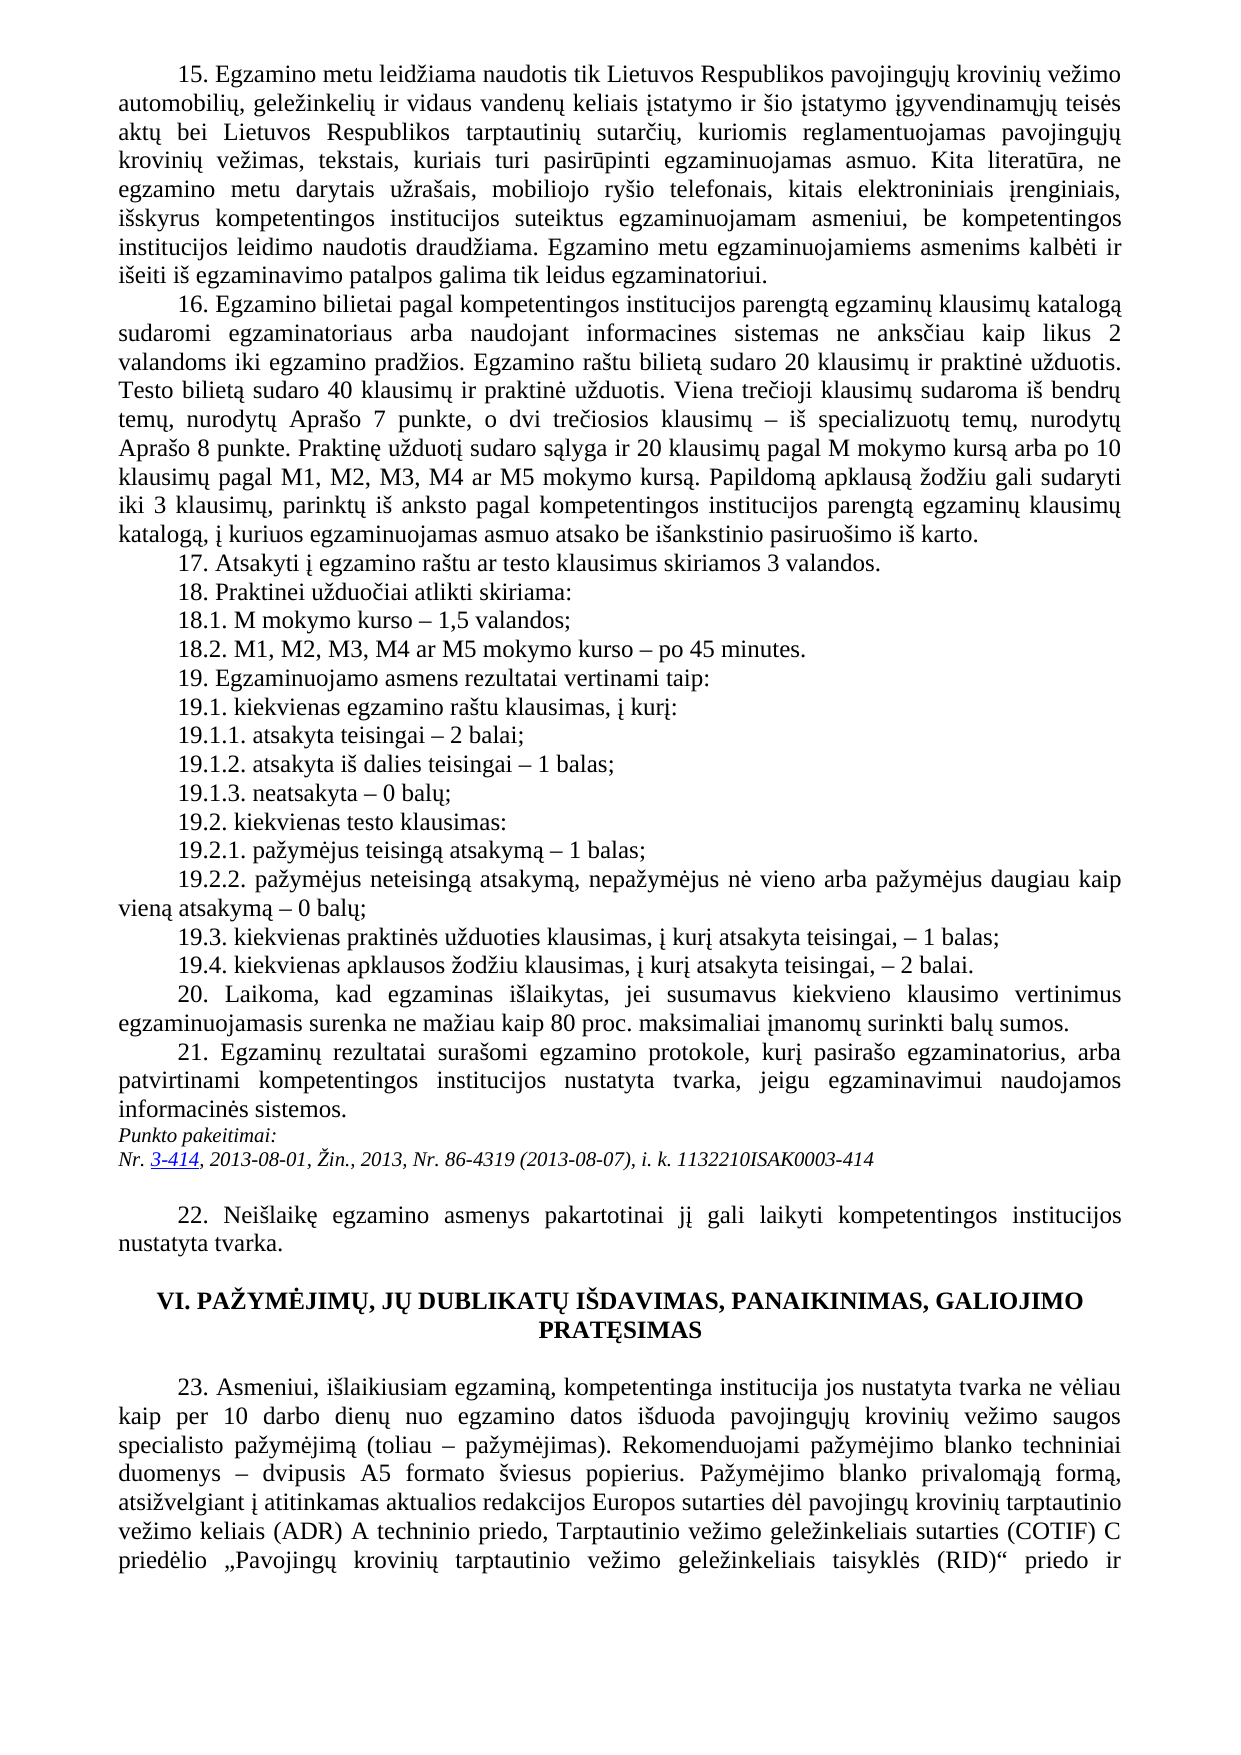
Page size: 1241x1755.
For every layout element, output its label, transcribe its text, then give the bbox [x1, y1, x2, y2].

text Punkto pakeitimai: [118, 1123, 1122, 1147]
text Nr. 3-414, 2013-08-01, Žin., 2013, Nr. 86-4319 (2013-08-07), i. k. 1132210ISAK0003-414 [118, 1147, 1122, 1171]
text 18.1. M mokymo kurso – 1,5 valandos; [118, 605, 1122, 634]
text 19. Egzaminuojamo asmens rezultatai vertinami taip: [118, 663, 1122, 692]
text 19.1. kiekvienas egzamino raštu klausimas, į kurį: [118, 692, 1122, 720]
text 19.1.3. neatsakyta – 0 balų; [118, 778, 1122, 807]
text 16. Egzamino bilietai pagal kompetentingos institucijos parengtą egzaminų klausimų katalogą sudaromi egzaminatoriaus arba naudojant informacines sistemas ne anksčiau kaip likus 2 valandoms iki egzamino pradžios. Egzamino raštu bilietą sudaro 20 klausimų ir praktinė užduotis. Testo bilietą sudaro 40 klausimų ir praktinė užduotis. Viena trečioji klausimų sudaroma iš bendrų temų, nurodytų Aprašo 7 punkte, o dvi trečiosios klausimų – iš specializuotų temų, nurodytų Aprašo 8 punkte. Praktinę užduotį sudaro sąlyga ir 20 klausimų pagal M mokymo kursą arba po 10 klausimų pagal M1, M2, M3, M4 ar M5 mokymo kursą. Papildomą apklausą žodžiu gali sudaryti iki 3 klausimų, parinktų iš anksto pagal kompetentingos institucijos parengtą egzaminų klausimų katalogą, į kuriuos egzaminuojamas asmuo atsako be išankstinio pasiruošimo iš karto. [118, 289, 1122, 548]
text 19.2.2. pažymėjus neteisingą atsakymą, nepažymėjus nė vieno arba pažymėjus daugiau kaip vieną atsakymą – 0 balų; [118, 864, 1122, 922]
text 19.2. kiekvienas testo klausimas: [118, 807, 1122, 835]
text 18.2. M1, M2, M3, M4 ar M5 mokymo kurso – po 45 minutes. [118, 634, 1122, 663]
text 19.1.2. atsakyta iš dalies teisingai – 1 balas; [118, 749, 1122, 778]
text 19.2.1. pažymėjus teisingą atsakymą – 1 balas; [118, 835, 1122, 864]
text 19.3. kiekvienas praktinės užduoties klausimas, į kurį atsakyta teisingai, – 1 balas; [118, 922, 1122, 950]
text 22. Neišlaikę egzamino asmenys pakartotinai jį gali laikyti kompetentingos institucijos nustatyta tvarka. [118, 1200, 1122, 1257]
text 17. Atsakyti į egzamino raštu ar testo klausimus skiriamos 3 valandos. [118, 548, 1122, 577]
text 15. Egzamino metu leidžiama naudotis tik Lietuvos Respublikos pavojingųjų krovinių vežimo automobilių, geležinkelių ir vidaus vandenų keliais įstatymo ir šio įstatymo įgyvendinamųjų teisės aktų bei Lietuvos Respublikos tarptautinių sutarčių, kuriomis reglamentuojamas pavojingųjų krovinių vežimas, tekstais, kuriais turi pasirūpinti egzaminuojamas asmuo. Kita literatūra, ne egzamino metu darytais užrašais, mobiliojo ryšio telefonais, kitais elektroniniais įrenginiais, išskyrus kompetentingos institucijos suteiktus egzaminuojamam asmeniui, be kompetentingos institucijos leidimo naudotis draudžiama. Egzamino metu egzaminuojamiems asmenims kalbėti ir išeiti iš egzaminavimo patalpos galima tik leidus egzaminatoriui. [118, 59, 1122, 289]
text VI. PAŽYMĖJIMŲ, JŲ DUBLIKATŲ IŠDAVIMAS, PANAIKINIMAS, GALIOJIMO PRATĘSIMAS [118, 1286, 1122, 1343]
text 21. Egzaminų rezultatai surašomi egzamino protokole, kurį pasirašo egzaminatorius, arba patvirtinami kompetentingos institucijos nustatyta tvarka, jeigu egzaminavimui naudojamos informacinės sistemos. [118, 1037, 1122, 1123]
text 20. Laikoma, kad egzaminas išlaikytas, jei susumavus kiekvieno klausimo vertinimus egzaminuojamasis surenka ne mažiau kaip 80 proc. maksimaliai įmanomų surinkti balų sumos. [118, 979, 1122, 1037]
text 18. Praktinei užduočiai atlikti skiriama: [118, 577, 1122, 605]
text 19.4. kiekvienas apklausos žodžiu klausimas, į kurį atsakyta teisingai, – 2 balai. [118, 950, 1122, 979]
text 23. Asmeniui, išlaikiusiam egzaminą, kompetentinga institucija jos nustatyta tvarka ne vėliau kaip per 10 darbo dienų nuo egzamino datos išduoda pavojingųjų krovinių vežimo saugos specialisto pažymėjimą (toliau – pažymėjimas). Rekomenduojami pažymėjimo blanko techniniai duomenys – dvipusis A5 formato šviesus popierius. Pažymėjimo blanko privalomąją formą, atsižvelgiant į atitinkamas aktualios redakcijos Europos sutarties dėl pavojingų krovinių tarptautinio vežimo keliais (ADR) A techninio priedo, Tarptautinio vežimo geležinkeliais sutarties (COTIF) C priedėlio „Pavojingų krovinių tarptautinio vežimo geležinkeliais taisyklės (RID)“ priedo ir [118, 1372, 1122, 1573]
text 19.1.1. atsakyta teisingai – 2 balai; [118, 720, 1122, 749]
